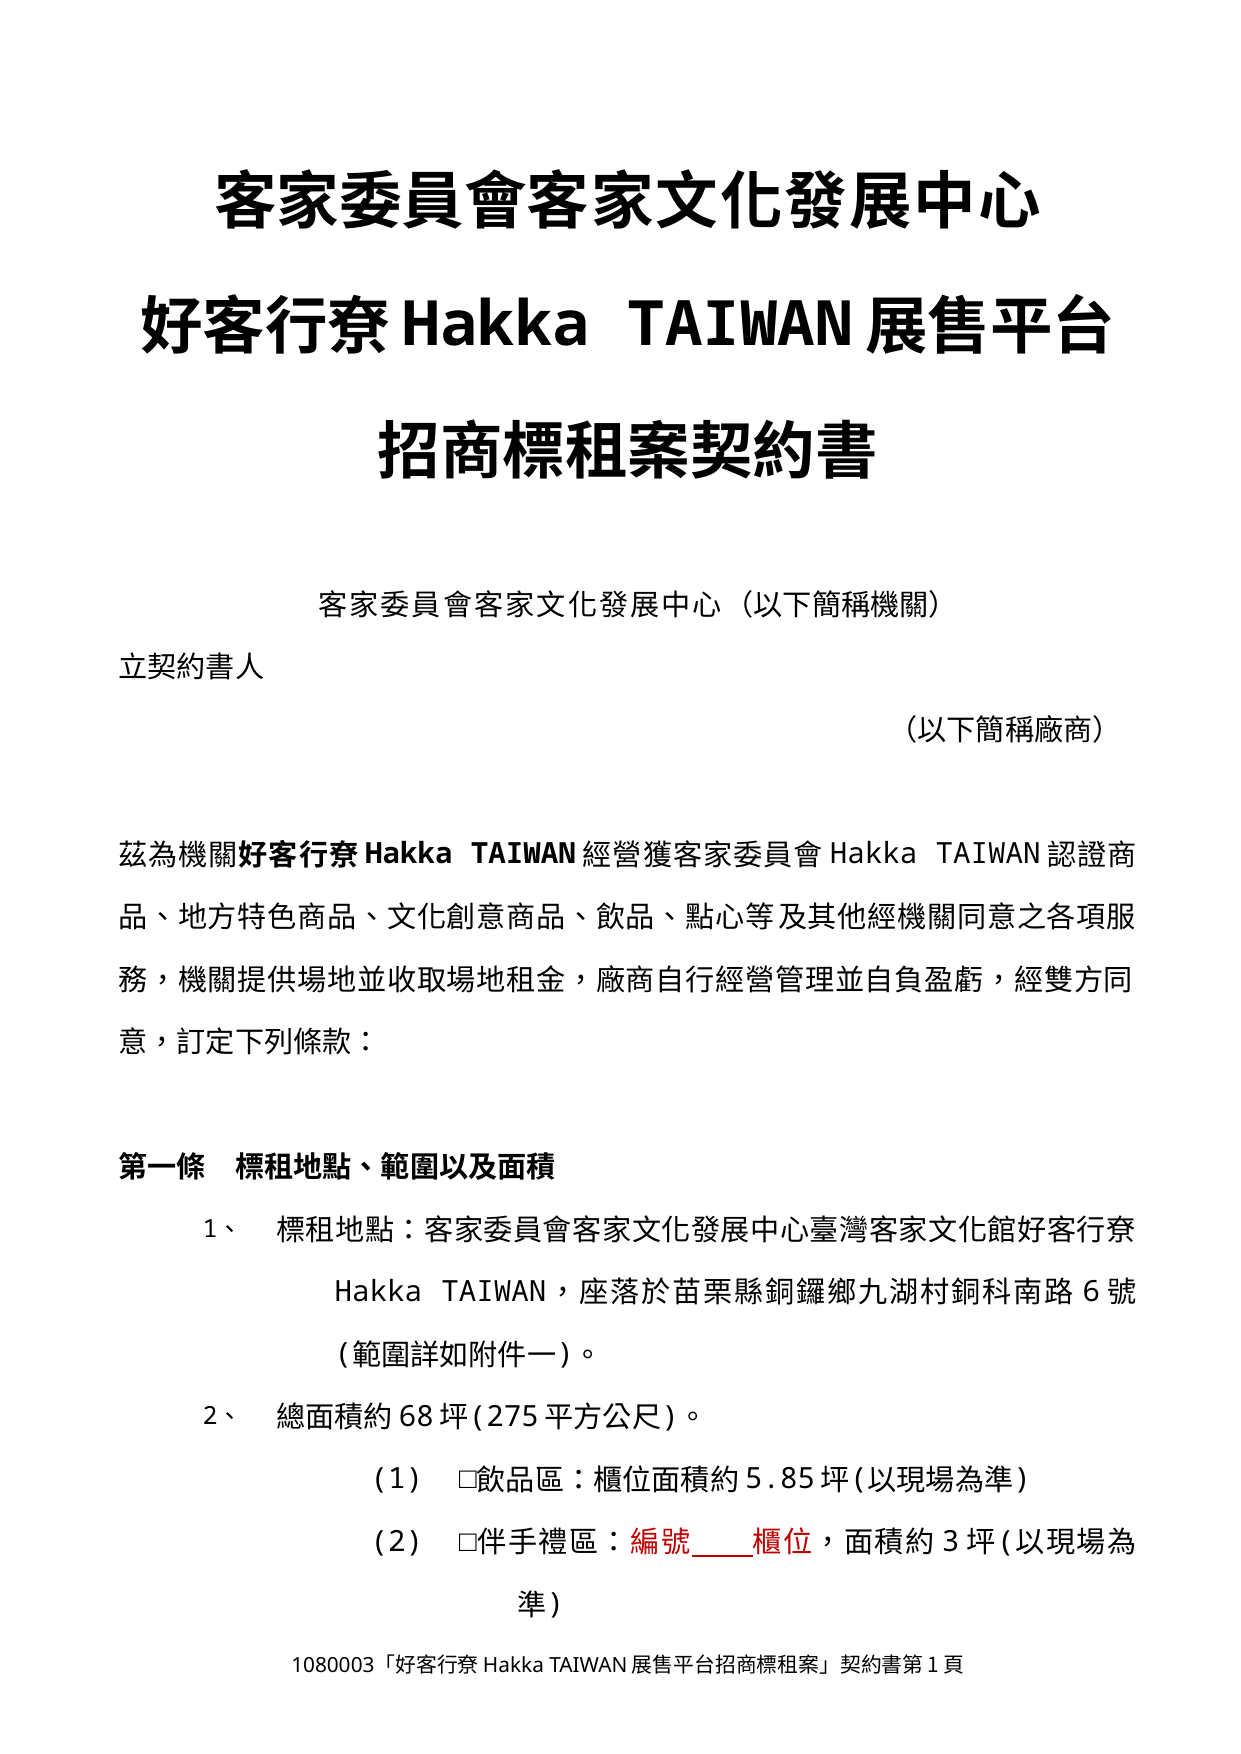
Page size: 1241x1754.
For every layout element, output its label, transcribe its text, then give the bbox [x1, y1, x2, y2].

text 第一條 標租地點、範圍以及面積 [118, 1123, 1137, 1186]
text （以下簡稱廠商） [118, 686, 1137, 748]
text 客家委員會客家文化發展中心（以下簡稱機關） [118, 561, 1137, 623]
text 茲為機關好客行尞Hakka TAIWAN經營獲客家委員會Hakka TAIWAN認證商品、地方特色商品、文化創意商品、飲品、點心等及其他經機關同意之各項服務，機關提供場地並收取場地租金，廠商自行經營管理並自負盈虧，經雙方同意，訂定下列條款： [118, 811, 1137, 1061]
list □飲品區：櫃位面積約5.85坪(以現場為準) [370, 1436, 1137, 1498]
text 客家委員會客家文化發展中心 [118, 123, 1137, 248]
list □伴手禮區：編號 櫃位，面積約3坪(以現場為準) [370, 1498, 1137, 1623]
text 好客行尞Hakka TAIWAN展售平台 [118, 248, 1137, 373]
list 標租地點：客家委員會客家文化發展中心臺灣客家文化館好客行尞Hakka TAIWAN，座落於苗栗縣銅鑼鄉九湖村銅科南路6號(範圍詳如附件一)。 [202, 1186, 1137, 1373]
text 立契約書人 [118, 623, 1137, 686]
list 總面積約68坪(275平方公尺)。 [202, 1373, 1137, 1436]
text 招商標租案契約書 [118, 373, 1137, 498]
